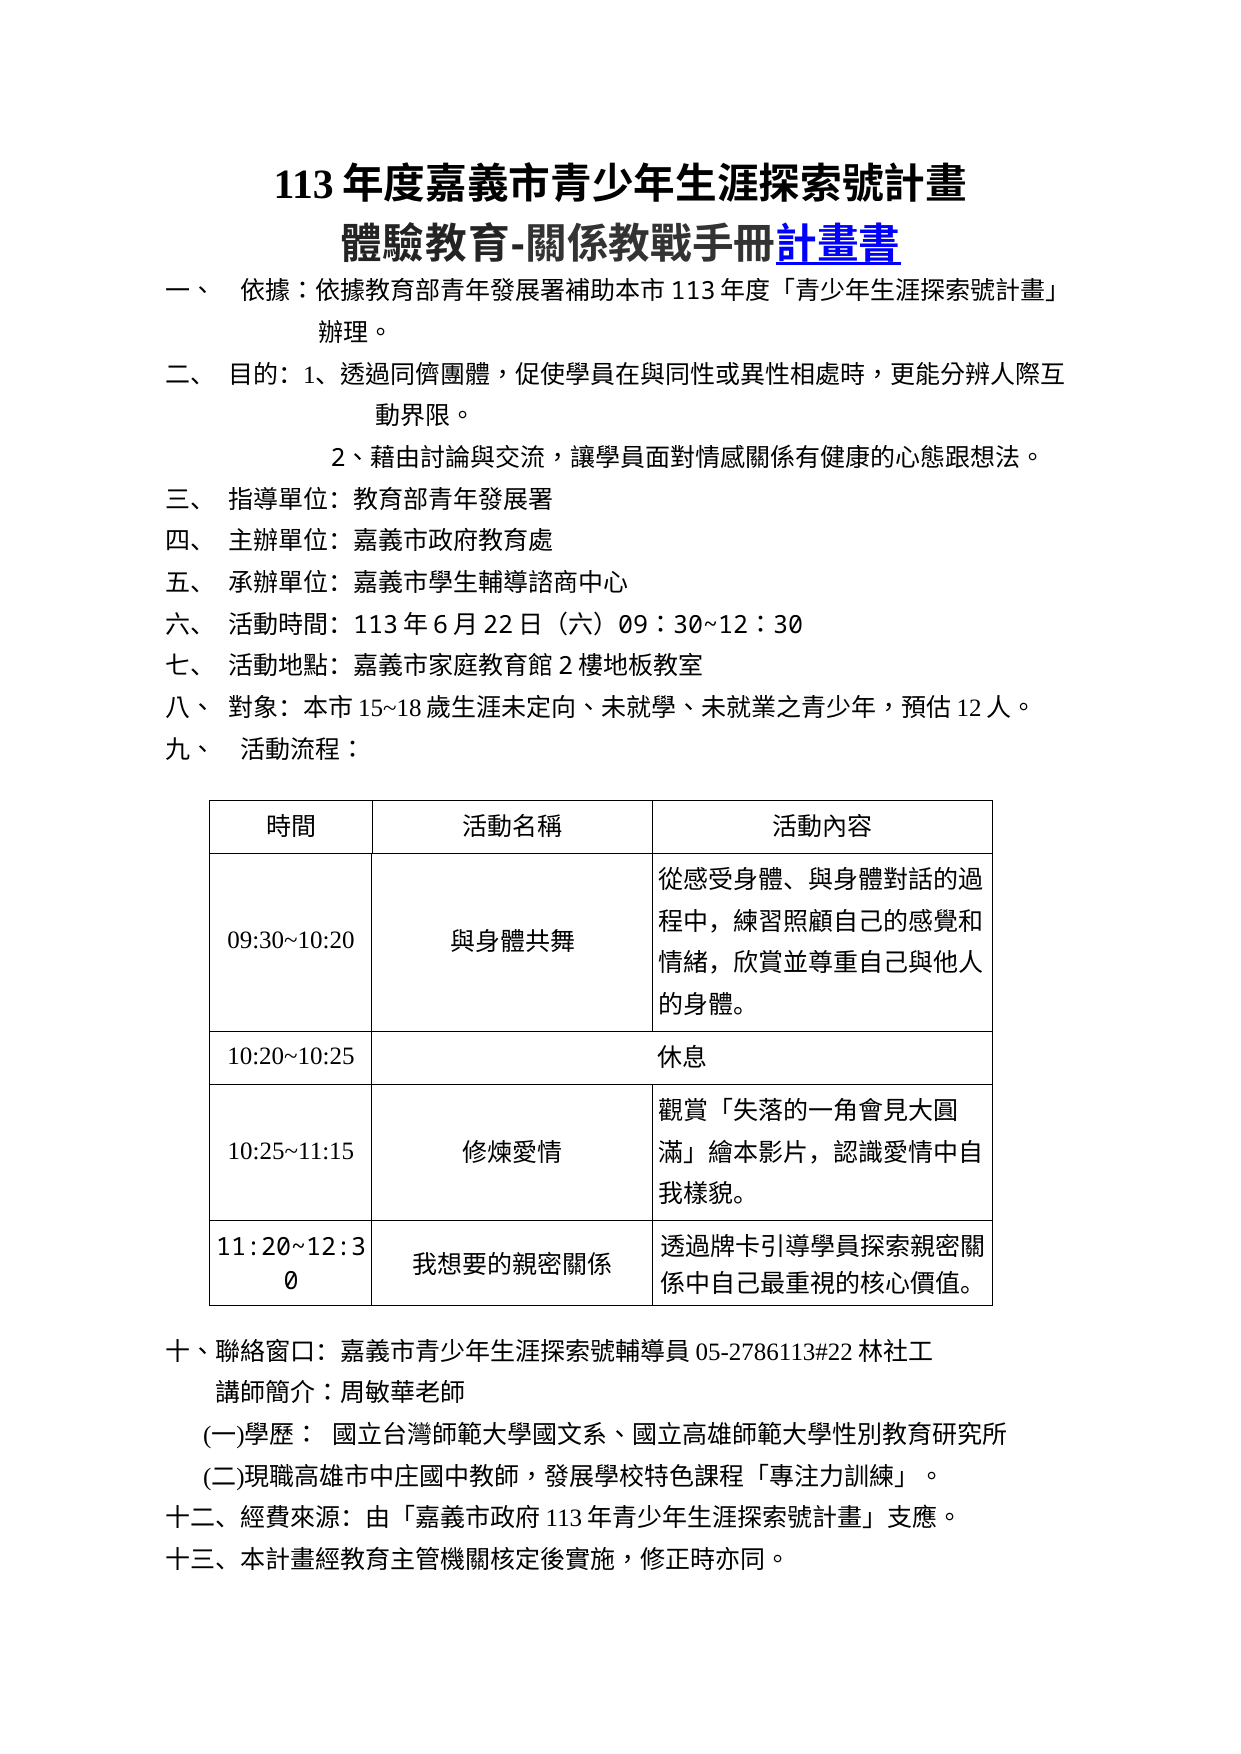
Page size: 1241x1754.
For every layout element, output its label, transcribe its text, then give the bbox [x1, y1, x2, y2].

text (一)學歷： 國立台灣師範大學國文系、國立高雄師範大學性別教育研究所 [165, 1414, 1075, 1451]
table_header 時間 [210, 801, 372, 853]
table_cell 與身體共舞 [372, 854, 652, 1031]
table_header 活動名稱 [373, 801, 652, 853]
text 113年度嘉義市青少年生涯探索號計畫 [165, 150, 1075, 210]
table_header 活動內容 [653, 801, 992, 853]
subtitle 辦理。 [240, 312, 1075, 349]
list 依據：依據教育部青年發展署補助本市113年度「青少年生涯探索號計畫」 [165, 271, 1075, 307]
text 動界限。 [165, 396, 1075, 432]
table_cell 從感受身體、與身體對話的過程中，練習照顧自己的感覺和情緒，欣賞並尊重自己與他人的身體。 [653, 854, 992, 1031]
table_cell 11:20~12:30 [210, 1221, 371, 1305]
table_cell 透過牌卡引導學員探索親密關係中自己最重視的核心價值。 [653, 1221, 992, 1305]
text 四、 主辦單位：嘉義市政府教育處 [165, 521, 1075, 557]
text 十三、本計畫經教育主管機關核定後實施，修正時亦同。 [165, 1539, 1075, 1576]
text 八、 對象：本市15~18歲生涯未定向、未就學、未就業之青少年，預估12人。 [165, 687, 1075, 724]
text (二)現職高雄市中庄國中教師，發展學校特色課程「專注力訓練」。 [165, 1456, 1075, 1492]
table_cell 我想要的親密關係 [372, 1221, 652, 1305]
text 三、 指導單位：教育部青年發展署 [165, 479, 1075, 515]
table_cell 09:30~10:20 [210, 854, 371, 1031]
text 十、聯絡窗口：嘉義市青少年生涯探索號輔導員05-2786113#22林社工 [165, 1331, 1075, 1367]
text 九、 活動流程： [165, 729, 1075, 765]
table_cell 修煉愛情 [372, 1085, 652, 1220]
text 十二、經費來源：由「嘉義市政府113年青少年生涯探索號計畫」支應。 [165, 1498, 1075, 1534]
text 體驗教育-關係教戰手冊計畫書 [165, 210, 1075, 271]
table_cell 觀賞「失落的一角會見大圓滿」繪本影片，認識愛情中自我樣貌。 [653, 1085, 992, 1220]
text 二、 目的：1、透過同儕團體，促使學員在與同性或異性相處時，更能分辨人際互 [165, 354, 1075, 390]
text 2、藉由討論與交流，讓學員面對情感關係有健康的心態跟想法。 [165, 437, 1075, 474]
table_cell 10:25~11:15 [210, 1085, 371, 1220]
table_cell 休息 [372, 1032, 992, 1084]
text 五、 承辦單位：嘉義市學生輔導諮商中心 [165, 562, 1075, 599]
text 七、 活動地點：嘉義市家庭教育館2樓地板教室 [165, 646, 1075, 682]
text 講師簡介：周敏華老師 [165, 1373, 1075, 1409]
text 六、 活動時間：113年6月22日（六）09：30~12：30 [165, 604, 1075, 640]
table_cell 10:20~10:25 [210, 1032, 371, 1084]
